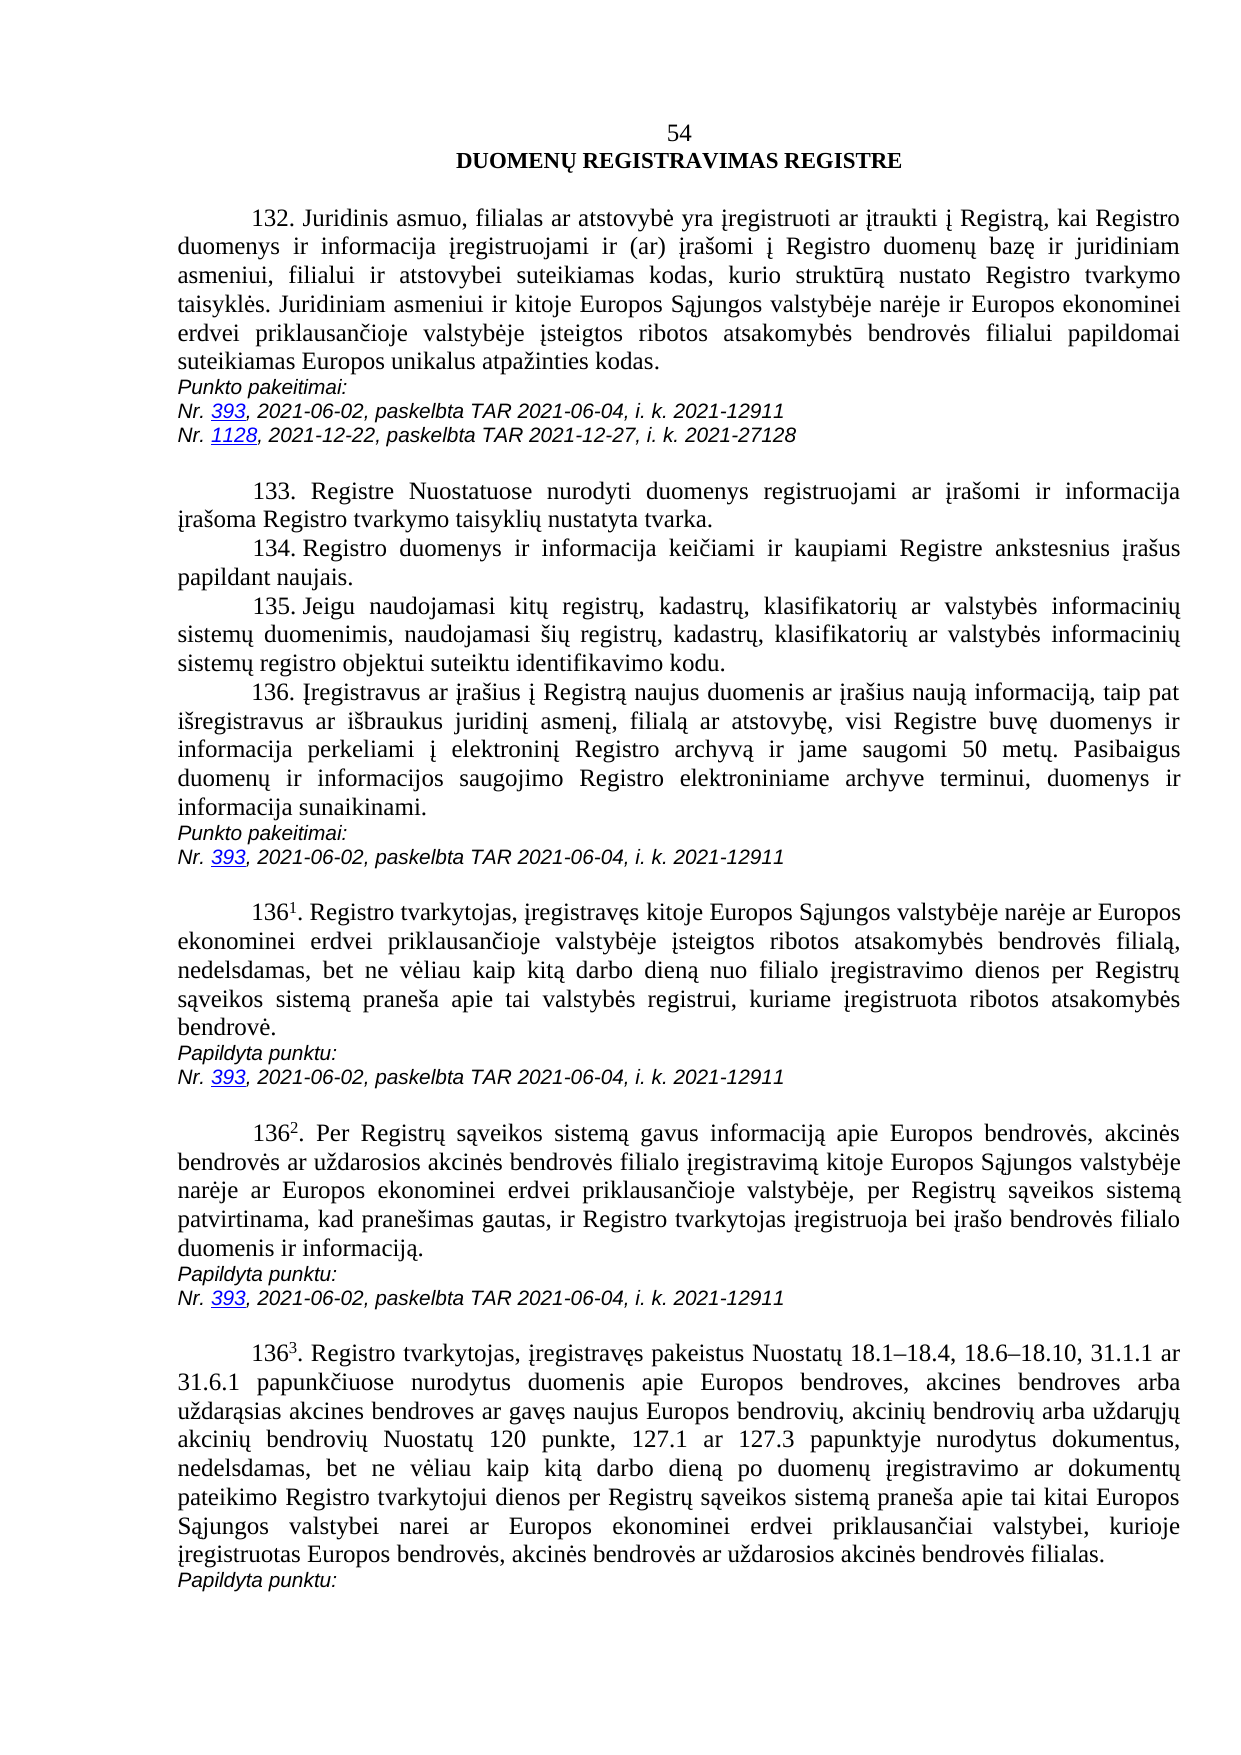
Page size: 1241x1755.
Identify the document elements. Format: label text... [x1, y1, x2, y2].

text 1362. Per Registrų sąveikos sistemą gavus informaciją apie Europos bendrovės, akcinės bendrovės ar uždarosios akcinės bendrovės filialo įregistravimą kitoje Europos Sąjungos valstybėje narėje ar Europos ekonominei erdvei priklausančioje valstybėje, per Registrų sąveikos sistemą patvirtinama, kad pranešimas gautas, ir Registro tvarkytojas įregistruoja bei įrašo bendrovės filialo duomenis ir informaciją. [177, 1118, 1181, 1262]
text Papildyta punktu: [177, 1262, 1181, 1286]
text 135. Jeigu naudojamasi kitų registrų, kadastrų, klasifikatorių ar valstybės informacinių sistemų duomenimis, naudojamasi šių registrų, kadastrų, klasifikatorių ar valstybės informacinių sistemų registro objektui suteiktu identifikavimo kodu. [177, 591, 1181, 677]
text 133. Registre Nuostatuose nurodyti duomenys registruojami ar įrašomi ir informacija įrašoma Registro tvarkymo taisyklių nustatyta tvarka. [177, 476, 1181, 533]
text Punkto pakeitimai: [177, 821, 1181, 845]
text Nr. 393, 2021-06-02, paskelbta TAR 2021-06-04, i. k. 2021-12911 [177, 399, 1181, 423]
text Nr. 393, 2021-06-02, paskelbta TAR 2021-06-04, i. k. 2021-12911 [177, 1065, 1181, 1089]
text 136. Įregistravus ar įrašius į Registrą naujus duomenis ar įrašius naują informaciją, taip pat išregistravus ar išbraukus juridinį asmenį, filialą ar atstovybę, visi Registre buvę duomenys ir informacija perkeliami į elektroninį Registro archyvą ir jame saugomi 50 metų. Pasibaigus duomenų ir informacijos saugojimo Registro elektroniniame archyve terminui, duomenys ir informacija sunaikinami. [177, 677, 1181, 821]
text DUOMENŲ REGISTRAVIMAS REGISTRE [177, 148, 1181, 174]
text 132. Juridinis asmuo, filialas ar atstovybė yra įregistruoti ar įtraukti į Registrą, kai Registro duomenys ir informacija įregistruojami ir (ar) įrašomi į Registro duomenų bazę ir juridiniam asmeniui, filialui ir atstovybei suteikiamas kodas, kurio struktūrą nustato Registro tvarkymo taisyklės. Juridiniam asmeniui ir kitoje Europos Sąjungos valstybėje narėje ir Europos ekonominei erdvei priklausančioje valstybėje įsteigtos ribotos atsakomybės bendrovės filialui papildomai suteikiamas Europos unikalus atpažinties kodas. [177, 203, 1181, 375]
text Nr. 1128, 2021-12-22, paskelbta TAR 2021-12-27, i. k. 2021-27128 [177, 423, 1181, 447]
text Punkto pakeitimai: [177, 375, 1181, 399]
text Nr. 393, 2021-06-02, paskelbta TAR 2021-06-04, i. k. 2021-12911 [177, 1286, 1181, 1309]
text 1363. Registro tvarkytojas, įregistravęs pakeistus Nuostatų 18.1–18.4, 18.6–18.10, 31.1.1 ar 31.6.1 papunkčiuose nurodytus duomenis apie Europos bendroves, akcines bendroves arba uždarąsias akcines bendroves ar gavęs naujus Europos bendrovių, akcinių bendrovių arba uždarųjų akcinių bendrovių Nuostatų 120 punkte, 127.1 ar 127.3 papunktyje nurodytus dokumentus, nedelsdamas, bet ne vėliau kaip kitą darbo dieną po duomenų įregistravimo ar dokumentų pateikimo Registro tvarkytojui dienos per Registrų sąveikos sistemą praneša apie tai kitai Europos Sąjungos valstybei narei ar Europos ekonominei erdvei priklausančiai valstybei, kurioje įregistruotas Europos bendrovės, akcinės bendrovės ar uždarosios akcinės bendrovės filialas. [177, 1338, 1181, 1568]
text Nr. 393, 2021-06-02, paskelbta TAR 2021-06-04, i. k. 2021-12911 [177, 845, 1181, 869]
text 1361. Registro tvarkytojas, įregistravęs kitoje Europos Sąjungos valstybėje narėje ar Europos ekonominei erdvei priklausančioje valstybėje įsteigtos ribotos atsakomybės bendrovės filialą, nedelsdamas, bet ne vėliau kaip kitą darbo dieną nuo filialo įregistravimo dienos per Registrų sąveikos sistemą praneša apie tai valstybės registrui, kuriame įregistruota ribotos atsakomybės bendrovė. [177, 897, 1181, 1041]
text 134. Registro duomenys ir informacija keičiami ir kaupiami Registre ankstesnius įrašus papildant naujais. [177, 533, 1181, 591]
text Papildyta punktu: [177, 1041, 1181, 1065]
text Papildyta punktu: [177, 1568, 1181, 1592]
